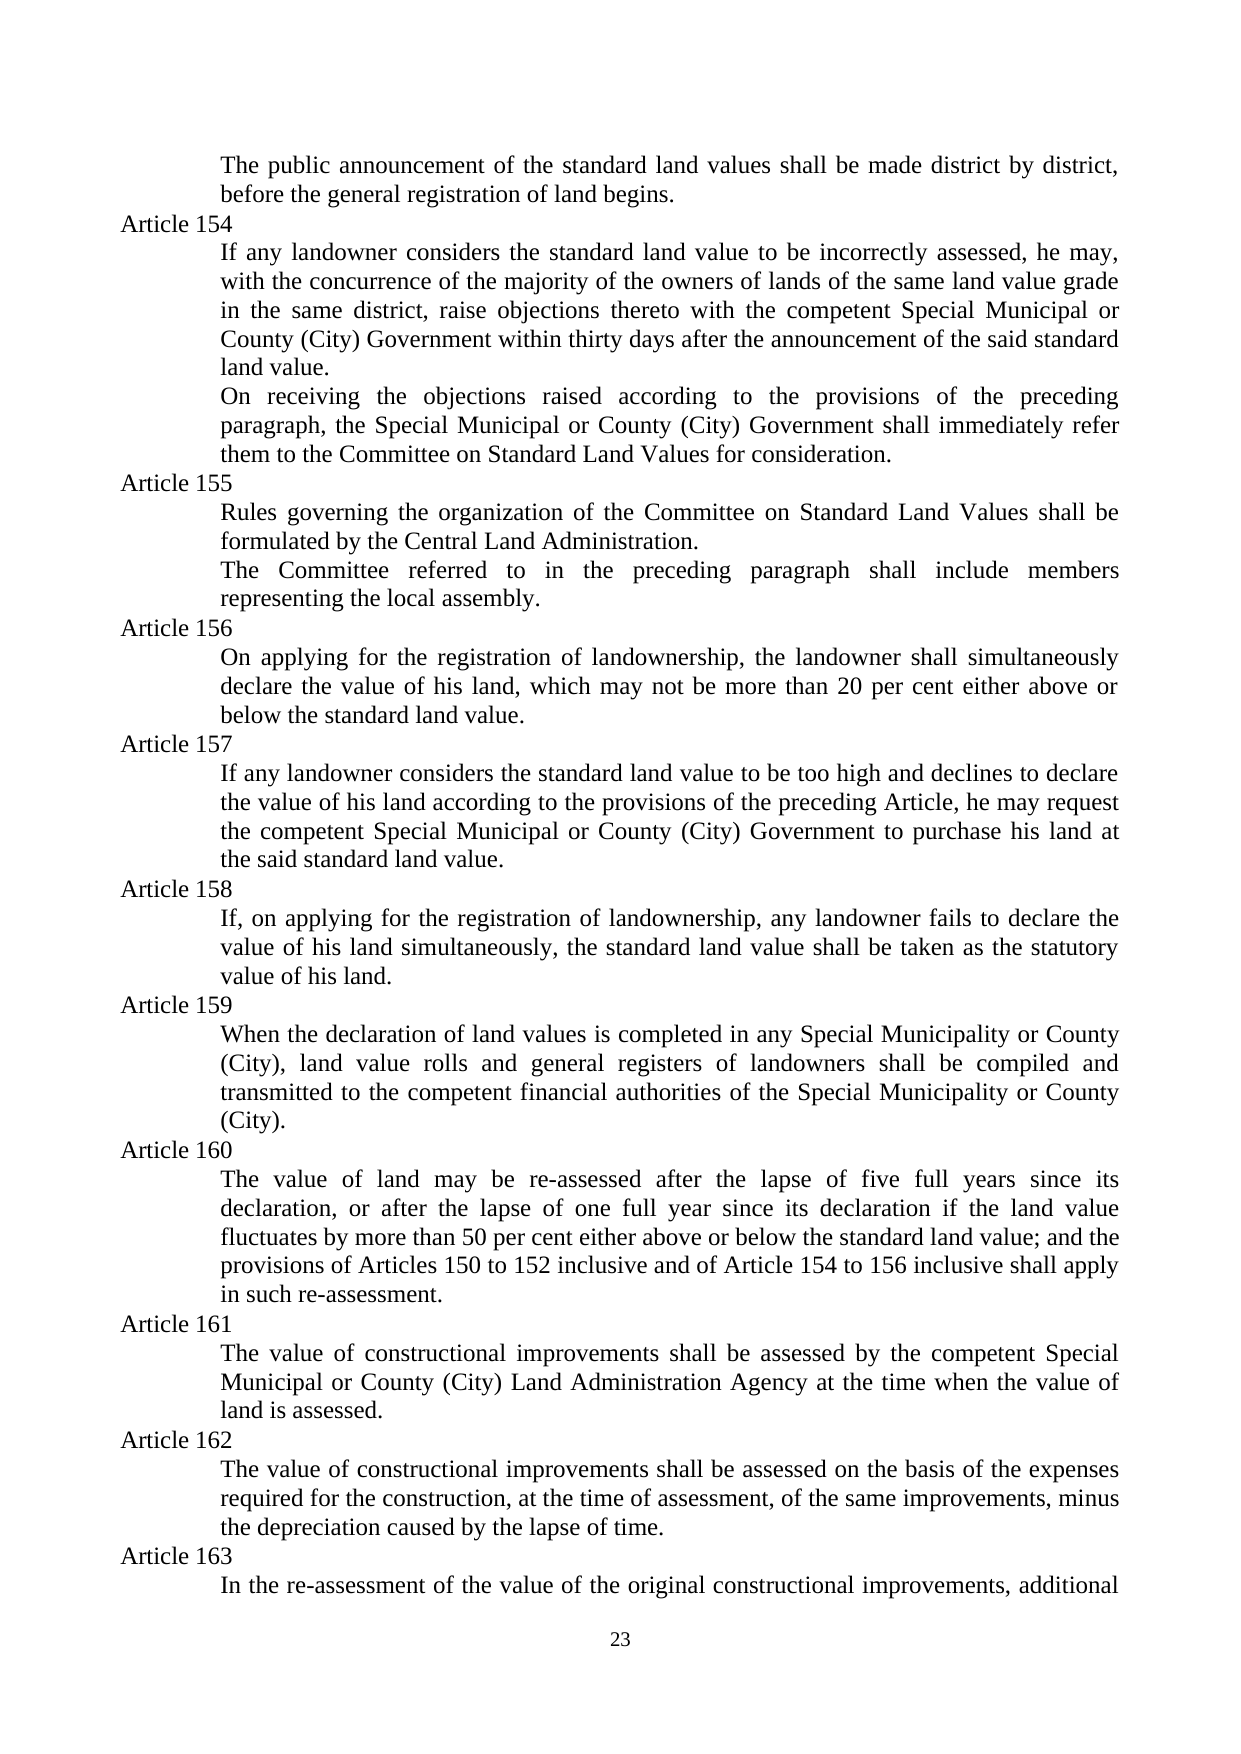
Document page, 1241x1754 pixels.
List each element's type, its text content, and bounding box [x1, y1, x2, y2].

text When the declaration of land values is completed in any Special Municipality or County (City), land value rolls and general registers of landowners shall be compiled and transmitted to the competent financial authorities of the Special Municipality or County (City). [220, 1019, 1120, 1134]
text Article 158 [120, 874, 1120, 903]
text If, on applying for the registration of landownership, any landowner fails to declare the value of his land simultaneously, the standard land value shall be taken as the statutory value of his land. [220, 903, 1120, 989]
text The Committee referred to in the preceding paragraph shall include members representing the local assembly. [220, 555, 1120, 612]
text Article 160 [120, 1136, 1120, 1164]
text Article 154 [120, 209, 1120, 237]
text If any landowner considers the standard land value to be too high and declines to declare the value of his land according to the provisions of the preceding Article, he may request the competent Special Municipal or County (City) Government to purchase his land at the said standard land value. [220, 758, 1120, 873]
text Rules governing the organization of the Committee on Standard Land Values shall be formulated by the Central Land Administration. [220, 497, 1120, 555]
text If any landowner considers the standard land value to be incorrectly assessed, he may, with the concurrence of the majority of the owners of lands of the same land value grade in the same district, raise objections thereto with the competent Special Municipal or County (City) Government within thirty days after the announcement of the said standard land value. [220, 237, 1120, 381]
text Article 163 [120, 1541, 1120, 1570]
text On receiving the objections raised according to the provisions of the preceding paragraph, the Special Municipal or County (City) Government shall immediately refer them to the Committee on Standard Land Values for consideration. [220, 381, 1120, 467]
text In the re-assessment of the value of the original constructional improvements, additional [220, 1570, 1120, 1599]
text Article 162 [120, 1425, 1120, 1454]
text Article 156 [120, 613, 1120, 642]
text Article 159 [120, 991, 1120, 1019]
text On applying for the registration of landownership, the landowner shall simultaneously declare the value of his land, which may not be more than 20 per cent either above or below the standard land value. [220, 642, 1120, 728]
text Article 161 [120, 1309, 1120, 1338]
text The value of constructional improvements shall be assessed by the competent Special Municipal or County (City) Land Administration Agency at the time when the value of land is assessed. [220, 1338, 1120, 1424]
text The value of land may be re-assessed after the lapse of five full years since its declaration, or after the lapse of one full year since its declaration if the land value fluctuates by more than 50 per cent either above or below the standard land value; and the provisions of Articles 150 to 152 inclusive and of Article 154 to 156 inclusive shall apply in such re-assessment. [220, 1164, 1120, 1308]
text Article 157 [120, 729, 1120, 758]
text The value of constructional improvements shall be assessed on the basis of the expenses required for the construction, at the time of assessment, of the same improvements, minus the depreciation caused by the lapse of time. [220, 1454, 1120, 1540]
text The public announcement of the standard land values shall be made district by district, before the general registration of land begins. [220, 150, 1120, 207]
text Article 155 [120, 468, 1120, 497]
